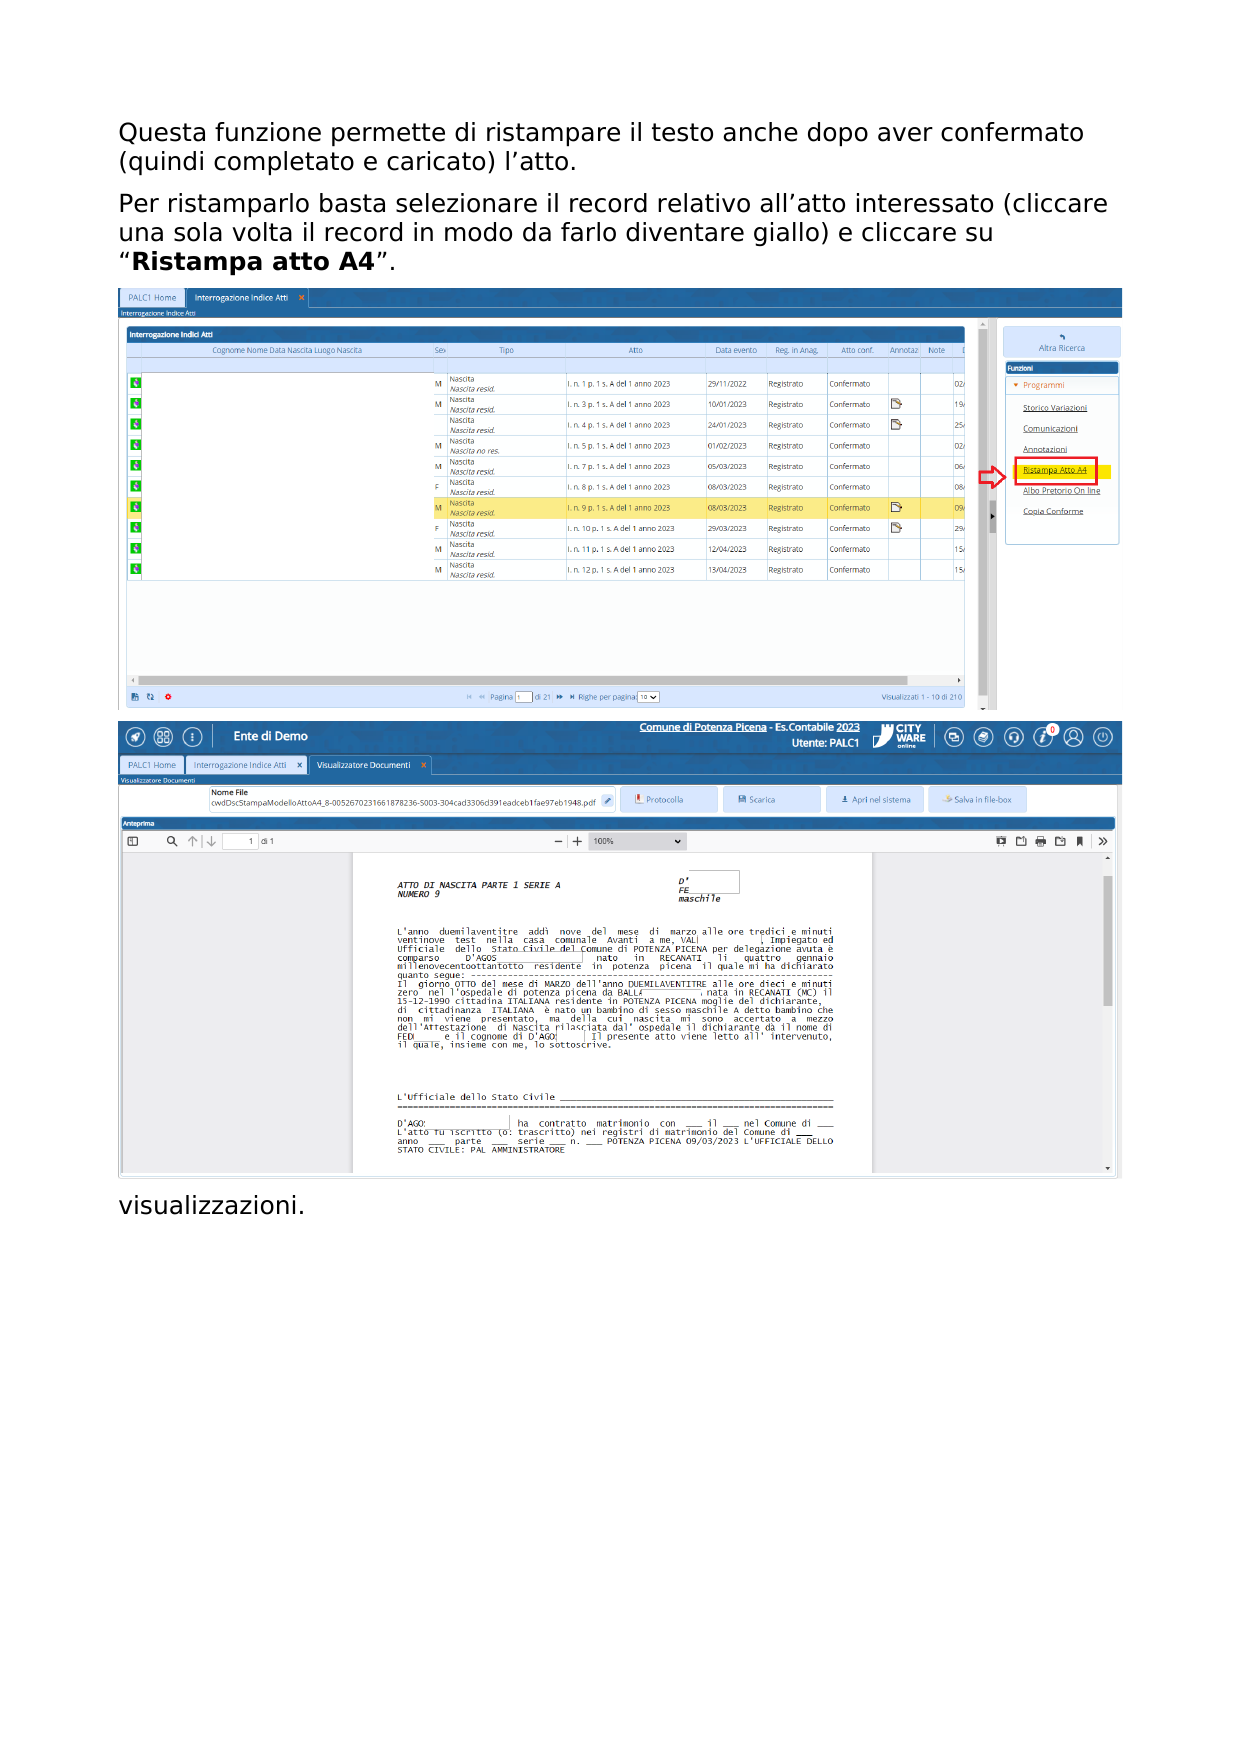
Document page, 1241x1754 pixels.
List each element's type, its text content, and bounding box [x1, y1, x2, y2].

picture [118, 721, 1123, 1179]
text Questa funzione permette di ristampare il testo anche dopo aver confermato (quindi completato e caricato) l’atto. [118, 118, 1122, 176]
text Per ristamparlo basta selezionare il record relativo all’atto interessato (cliccare una sola volta il record in modo da farlo diventare giallo) e cliccare su “Ristampa atto A4”. [118, 189, 1122, 276]
text visualizzazioni. [118, 1191, 1122, 1220]
picture [118, 288, 1123, 710]
